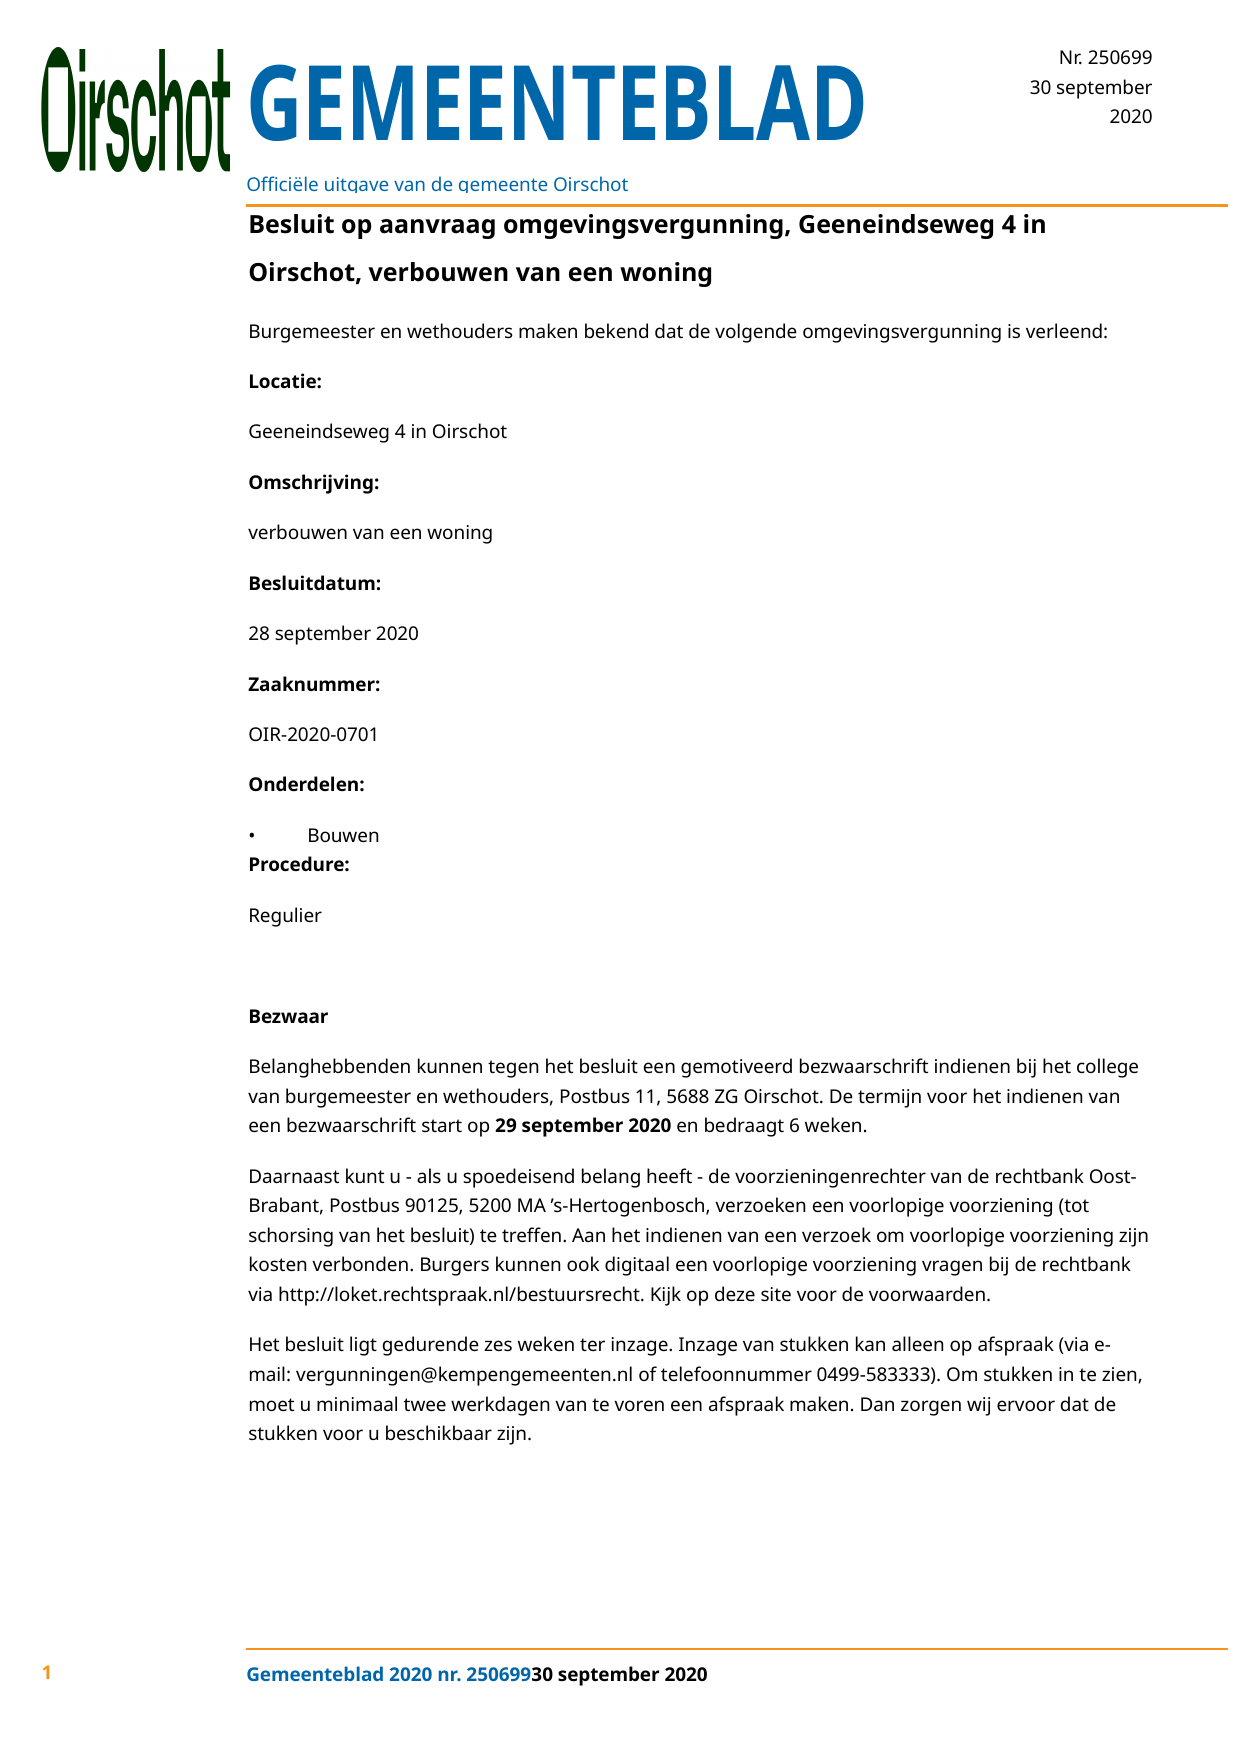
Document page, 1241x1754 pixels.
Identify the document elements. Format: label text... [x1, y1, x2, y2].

text Daarnaast kunt u - als u spoedeisend belang heeft - de voorzieningenrechter van de rechtbank Oost-Brabant, Postbus 90125, 5200 MA ’s-Hertogenbosch, verzoeken een voorlopige voorziening (tot schorsing van het besluit) te treffen. Aan het indienen van een verzoek om voorlopige voorziening zijn kosten verbonden. Burgers kunnen ook digitaal een voorlopige voorziening vragen bij de rechtbank via http://loket.rechtspraak.nl/bestuursrecht. Kijk op deze site voor de voorwaarden. [248, 1163, 1152, 1307]
text verbouwen van een woning [248, 519, 1152, 545]
text Locatie: [248, 368, 1152, 394]
text Procedure: [248, 852, 1152, 877]
text 28 september 2020 [248, 620, 1152, 646]
text Geeneindseweg 4 in Oirschot [248, 419, 1152, 444]
text Regulier [248, 902, 1152, 928]
text Besluit op aanvraag omgevingsvergunning, Geeneindseweg 4 in Oirschot, verbouwen van een woning [248, 207, 1152, 288]
picture [41, 47, 231, 172]
text Belanghebbenden kunnen tegen het besluit een gemotiveerd bezwaarschrift indienen bij het college van burgemeester en wethouders, Postbus 11, 5688 ZG Oirschot. De termijn voor het indienen van een bezwaarschrift start op 29 september 2020 en bedraagt 6 weken. [248, 1053, 1152, 1138]
text Besluitdatum: [248, 570, 1152, 596]
text Omschrijving: [248, 469, 1152, 495]
text Zaaknummer: [248, 671, 1152, 697]
text OIR-2020-0701 [248, 721, 1152, 747]
text Onderdelen: [248, 772, 1152, 797]
text Burgemeester en wethouders maken bekend dat de volgende omgevingsvergunning is verleend: [248, 318, 1152, 344]
text Het besluit ligt gedurende zes weken ter inzage. Inzage van stukken kan alleen op afspraak (via e-mail: vergunningen@kempengemeenten.nl of telefoonnummer 0499-583333). Om stukken in te zien, moet u minimaal twee werkdagen van te voren een afspraak maken. Dan zorgen wij ervoor dat de stukken voor u beschikbaar zijn. [248, 1332, 1152, 1446]
text Bezwaar [248, 1003, 1152, 1029]
list Bouwen [248, 822, 1152, 848]
